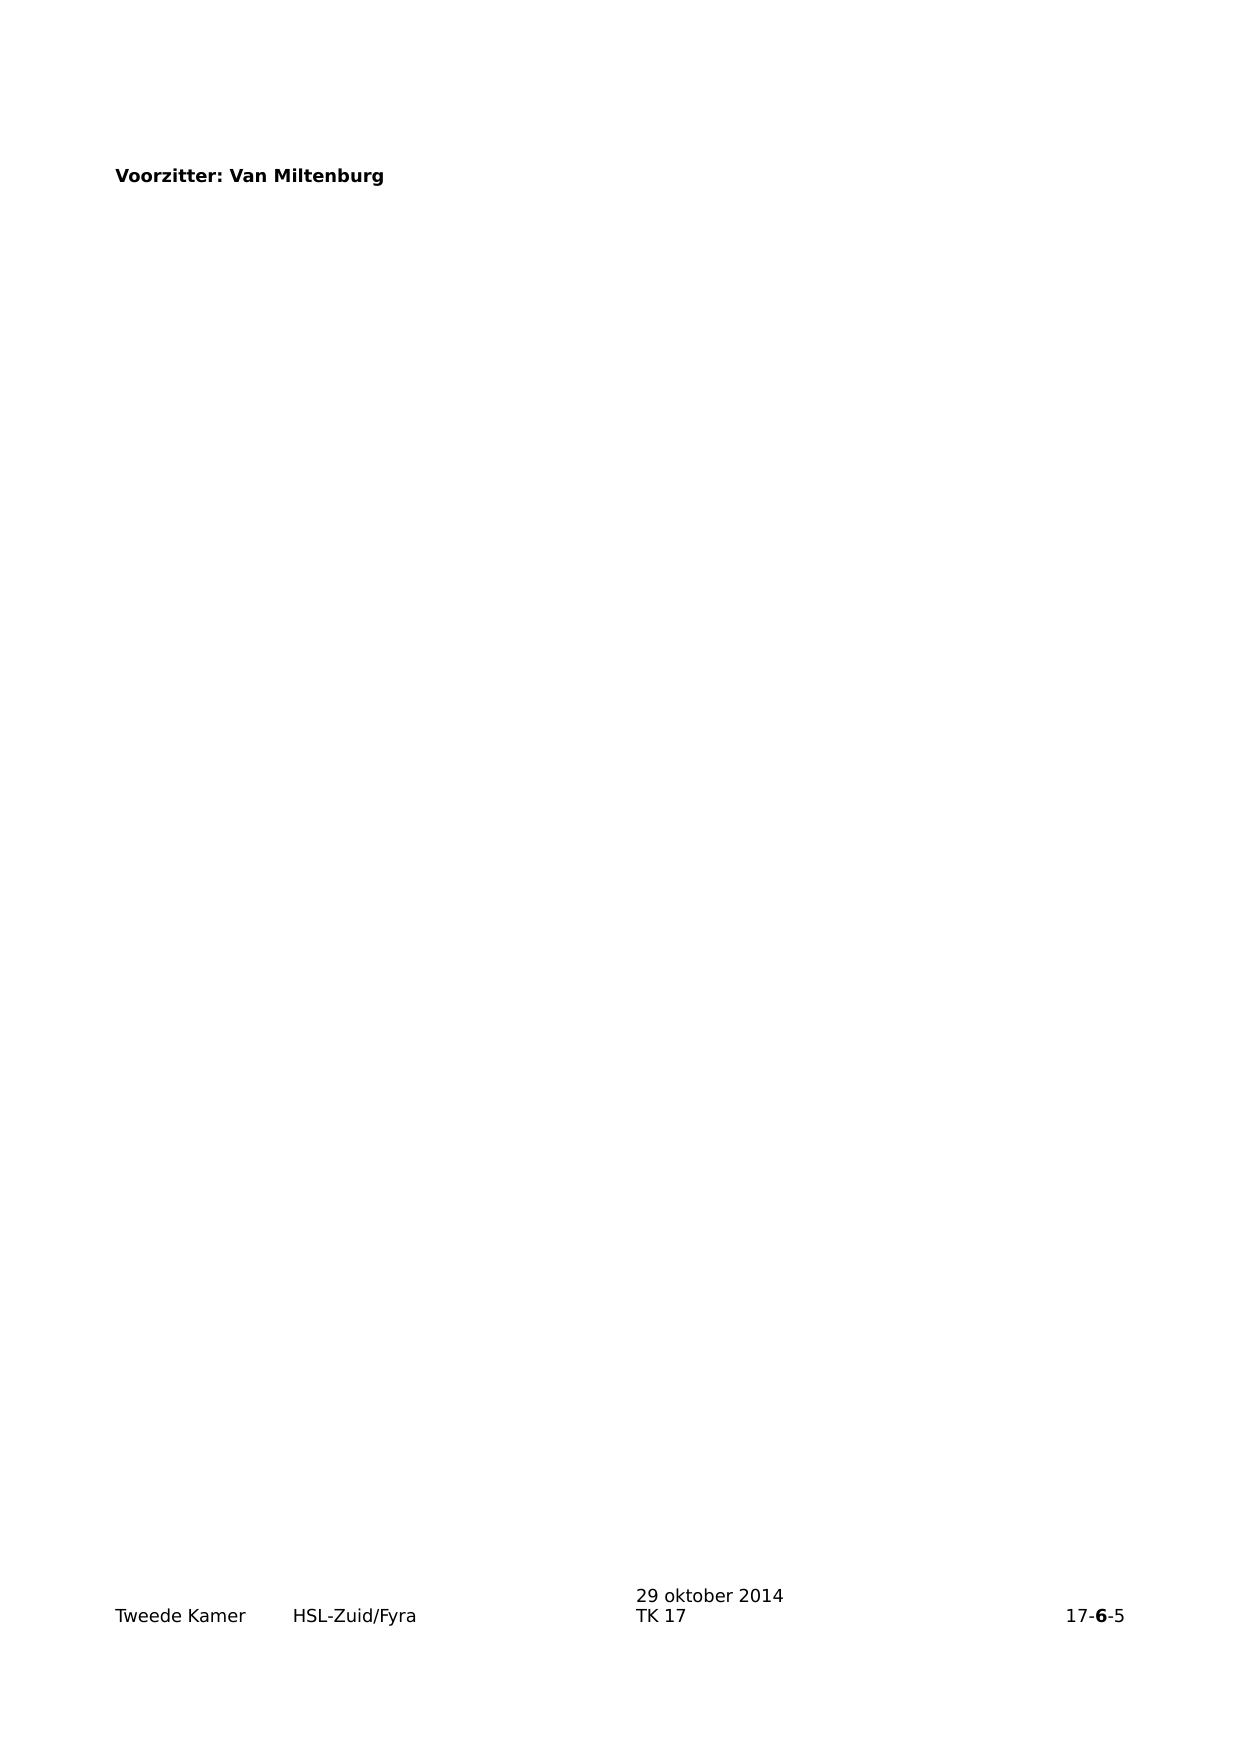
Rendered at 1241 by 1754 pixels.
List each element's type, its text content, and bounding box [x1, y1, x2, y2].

text Voorzitter: Van Miltenburg [115, 165, 605, 186]
